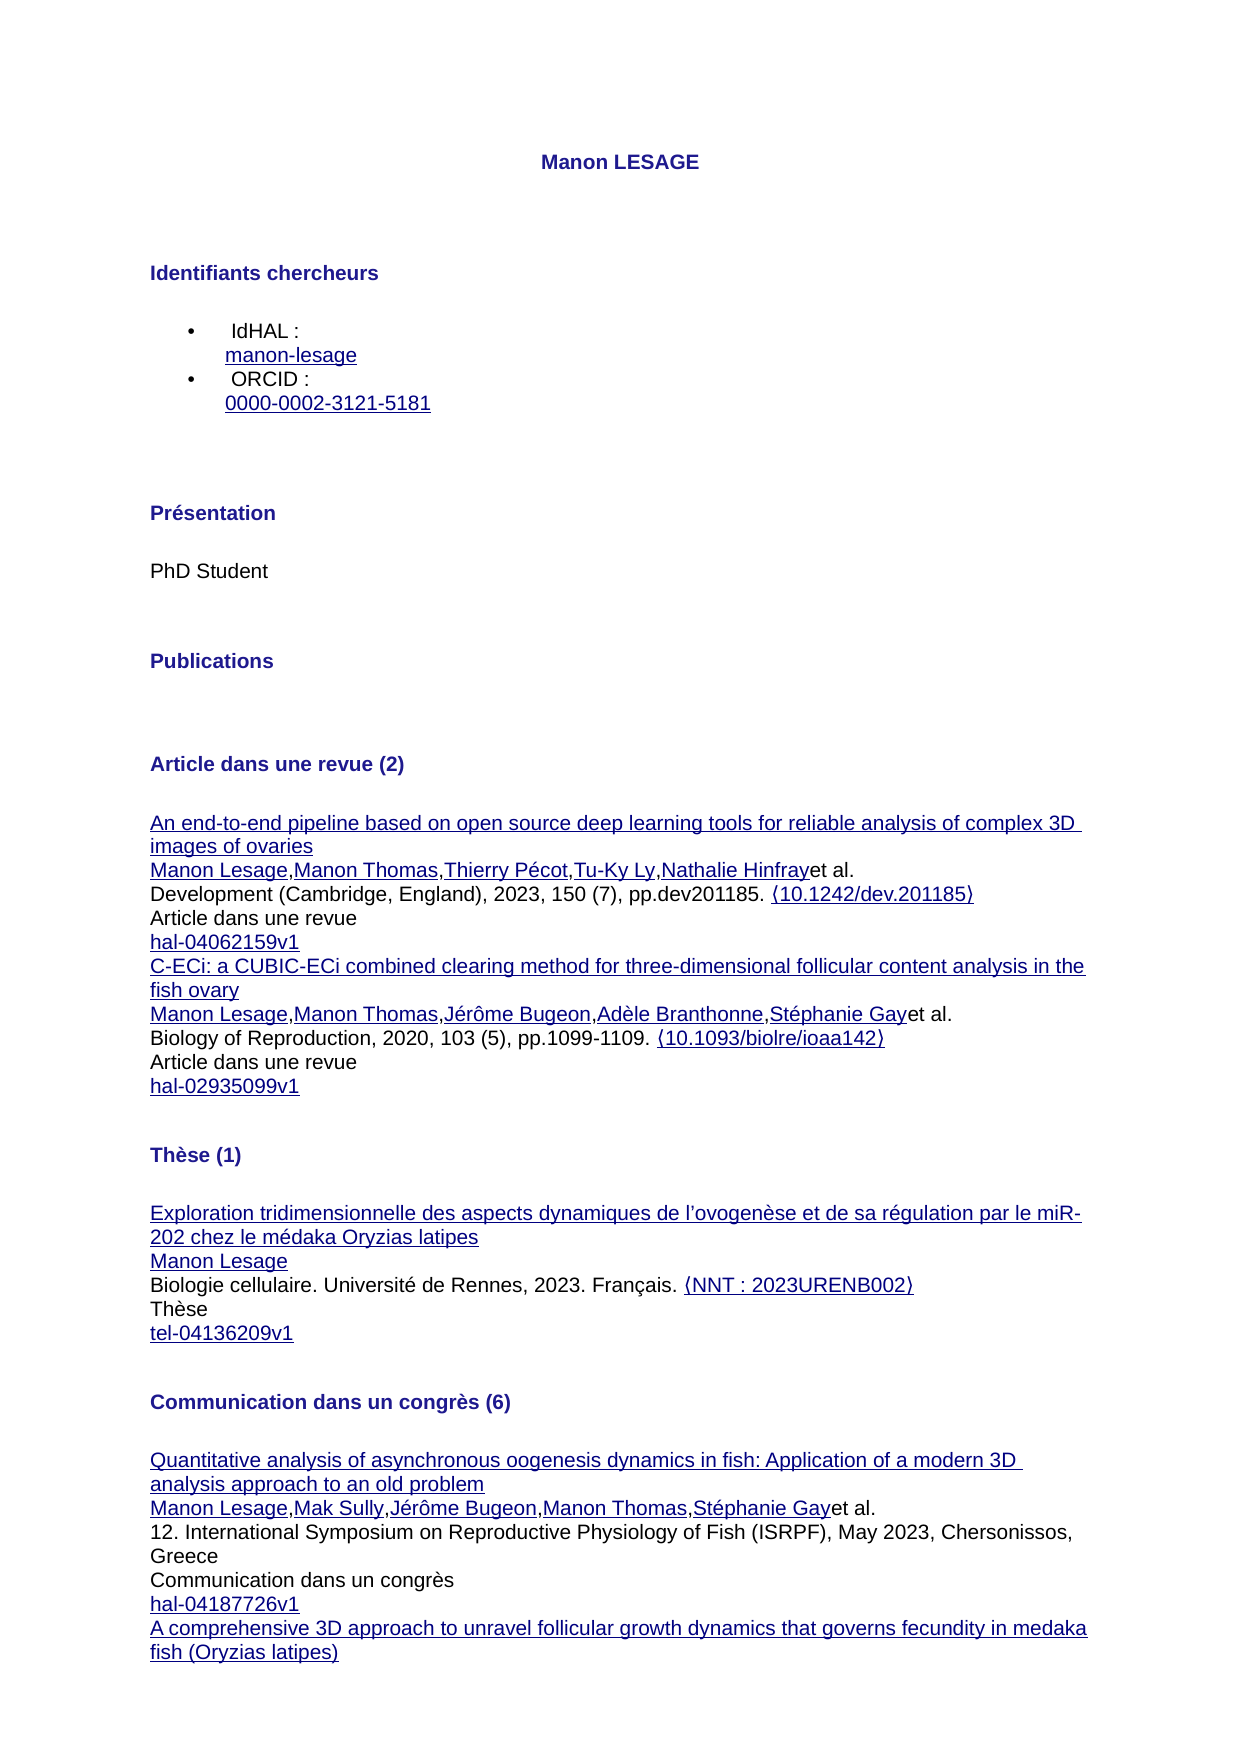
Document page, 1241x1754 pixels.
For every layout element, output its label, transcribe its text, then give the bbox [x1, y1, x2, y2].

subtitle Communication dans un congrès (6) [150, 1389, 1090, 1413]
subtitle Article dans une revue (2) [150, 752, 1090, 776]
list manon-lesage [187, 343, 1090, 367]
text PhD Student [150, 559, 1090, 583]
table_header Exploration tridimensionnelle des aspects dynamiques de l’ovogenèse et de sa régulation par le miR-202 chez le médaka Oryzias latipes Manon Lesage Biologie cellulaire. Université de Rennes, 2023. Français. ⟨NNT : 2023URENB002⟩ Thèse tel-04136209v1 [150, 1201, 1090, 1345]
list ORCID : [187, 367, 1090, 391]
subtitle Manon LESAGE [150, 150, 1090, 174]
table_cell A comprehensive 3D approach to unravel follicular growth dynamics that governs fecundity in medaka fish (Oryzias latipes) [150, 1616, 1090, 1663]
subtitle Publications [150, 649, 1090, 673]
subtitle Identifiants chercheurs [150, 260, 1090, 284]
subtitle Thèse (1) [150, 1143, 1090, 1167]
subtitle Présentation [150, 501, 1090, 525]
table_header Quantitative analysis of asynchronous oogenesis dynamics in fish: Application of a modern 3D analysis approach to an old problem Manon Lesage,Mak Sully,Jérôme Bugeon,Manon Thomas,Stéphanie Gayet al. 12. International Symposium on Reproductive Physiology of Fish (ISRPF), May 2023, Chersonissos, Greece Communication dans un congrès hal-04187726v1 [150, 1448, 1090, 1616]
list 0000-0002-3121-5181 [187, 391, 1090, 414]
list IdHAL : [187, 319, 1090, 343]
table_cell C-ECi: a CUBIC-ECi combined clearing method for three-dimensional follicular content analysis in the fish ovary Manon Lesage,Manon Thomas,Jérôme Bugeon,Adèle Branthonne,Stéphanie Gayet al. Biology of Reproduction, 2020, 103 (5), pp.1099-1109. ⟨10.1093/biolre/ioaa142⟩ Article dans une revue hal-02935099v1 [150, 954, 1090, 1098]
table_header An end-to-end pipeline based on open source deep learning tools for reliable analysis of complex 3D images of ovaries Manon Lesage,Manon Thomas,Thierry Pécot,Tu-Ky Ly,Nathalie Hinfrayet al. Development (Cambridge, England), 2023, 150 (7), pp.dev201185. ⟨10.1242/dev.201185⟩ Article dans une revue hal-04062159v1 [150, 810, 1090, 954]
